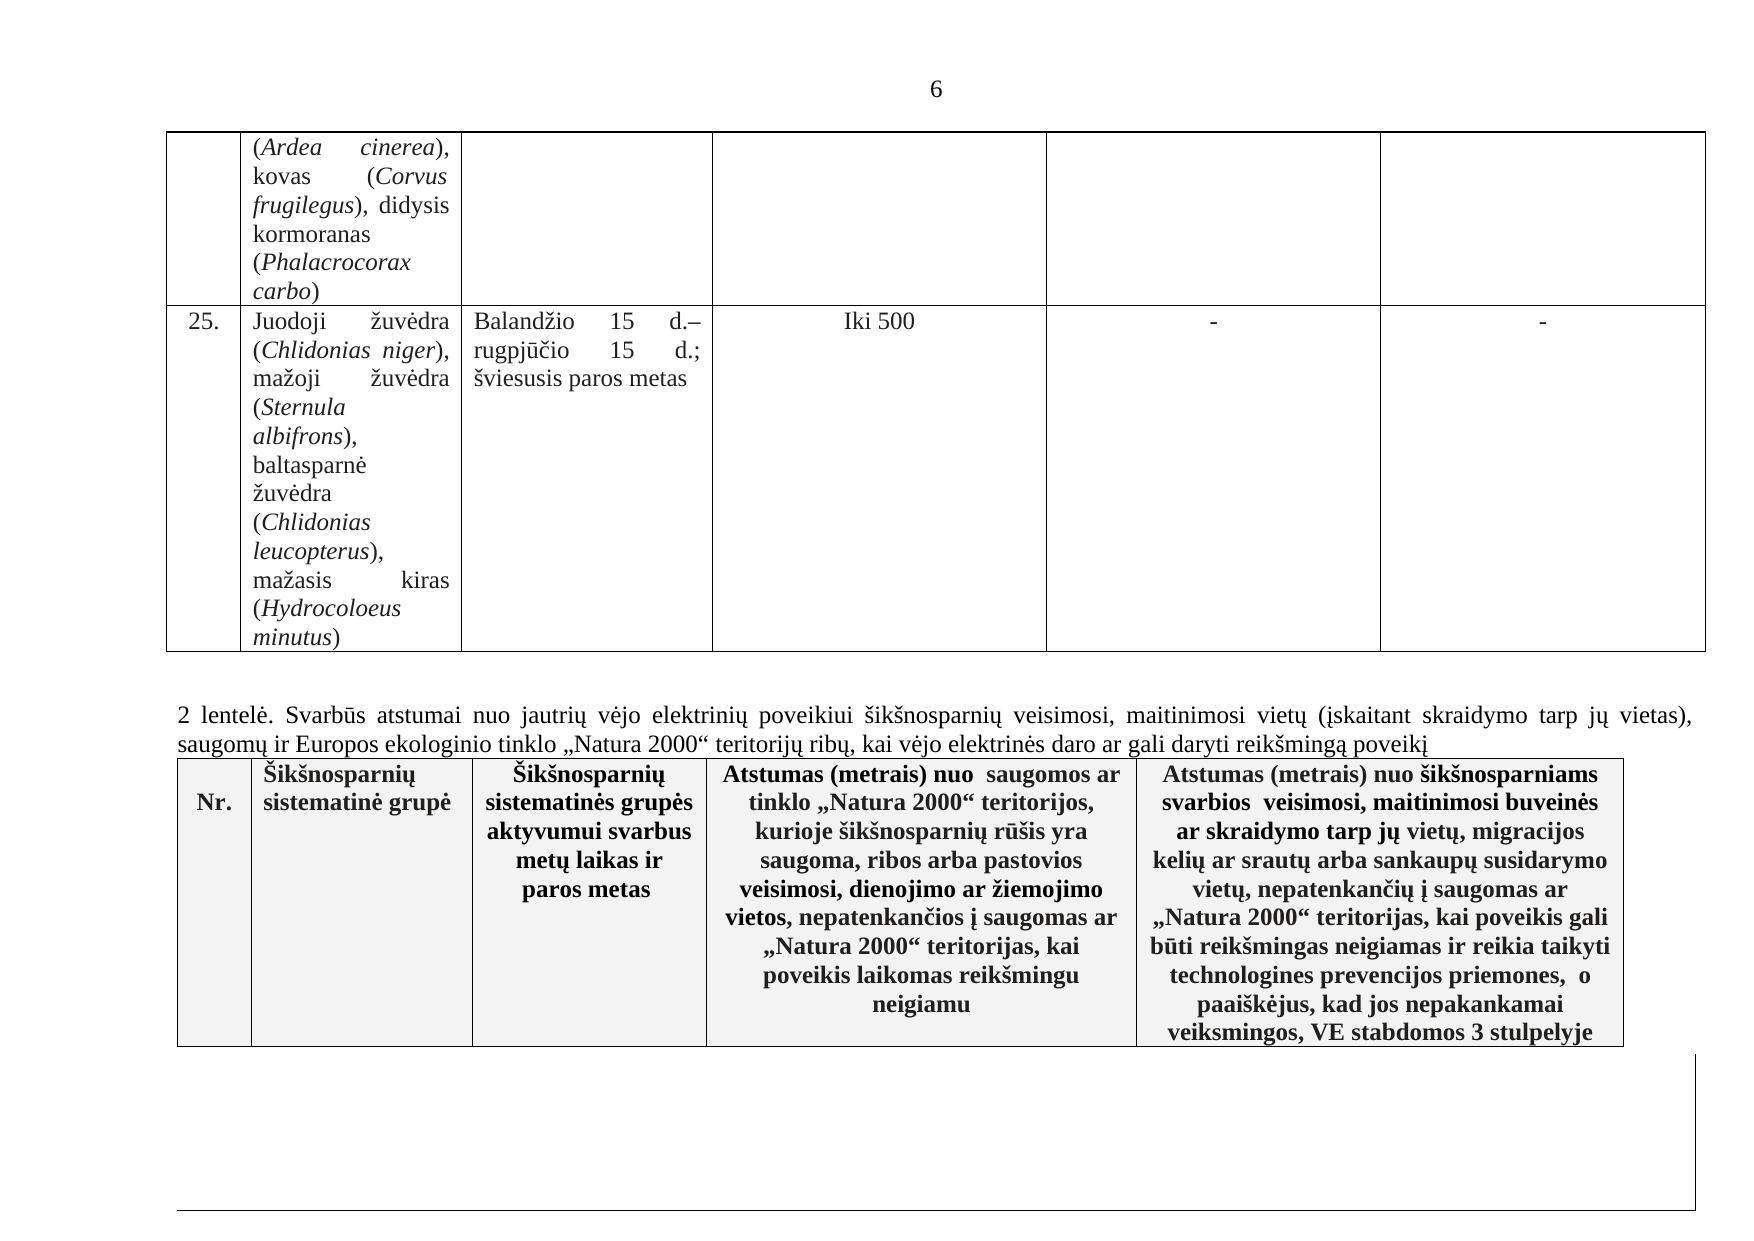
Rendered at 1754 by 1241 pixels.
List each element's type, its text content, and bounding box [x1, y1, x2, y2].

table_cell - [1381, 133, 1705, 305]
table_cell - [1047, 306, 1380, 651]
table_cell - [1047, 133, 1380, 305]
table_cell Balandžio 15 d.–rugpjūčio 15 d.; šviesusis paros metas [462, 306, 712, 651]
text 2 lentelė. Svarbūs atstumai nuo jautrių vėjo elektrinių poveikiui šikšnosparnių veisimosi, maitinimosi vietų (įskaitant skraidymo tarp jų vietas), saugomų ir Europos ekologinio tinklo „Natura 2000“ teritorijų ribų, kai vėjo elektrinės daro ar gali daryti reikšmingą poveikį [177, 700, 1695, 758]
table_cell [462, 133, 712, 305]
table_header Nr. [178, 759, 251, 1046]
table_cell Juodoji žuvėdra (Chlidonias niger), mažoji žuvėdra (Sternula albifrons), baltasparnė žuvėdra (Chlidonias leucopterus), mažasis kiras (Hydrocoloeus minutus) [241, 306, 461, 651]
table_cell Iki 500 [713, 306, 1046, 651]
table_cell [167, 133, 240, 305]
table_header Šikšnosparnių sistematinės grupės aktyvumui svarbus metų laikas ir paros metas [473, 759, 706, 1046]
table_header Atstumas (metrais) nuo saugomos ar tinklo „Natura 2000“ teritorijos, kurioje šikšnosparnių rūšis yra saugoma, ribos arba pastovios veisimosi, dienojimo ar žiemojimo vietos, nepatenkančios į saugomas ar „Natura 2000“ teritorijas, kai poveikis laikomas reikšmingu neigiamu [707, 759, 1136, 1046]
table_cell [713, 133, 1046, 305]
table_header Atstumas (metrais) nuo šikšnosparniams svarbios veisimosi, maitinimosi buveinės ar skraidymo tarp jų vietų, migracijos kelių ar srautų arba sankaupų susidarymo vietų, nepatenkančių į saugomas ar „Natura 2000“ teritorijas, kai poveikis gali būti reikšmingas neigiamas ir reikia taikyti technologines prevencijos priemones, o paaiškėjus, kad jos nepakankamai veiksmingos, VE stabdomos 3 stulpelyje [1137, 759, 1623, 1046]
table_header Šikšnosparnių sistematinė grupė [252, 759, 472, 1046]
table_cell 25. [167, 306, 240, 651]
table_cell - [1381, 306, 1705, 651]
table_cell (Ardea cinerea), kovas (Corvus frugilegus), didysis kormoranas (Phalacrocorax carbo) [241, 133, 461, 305]
